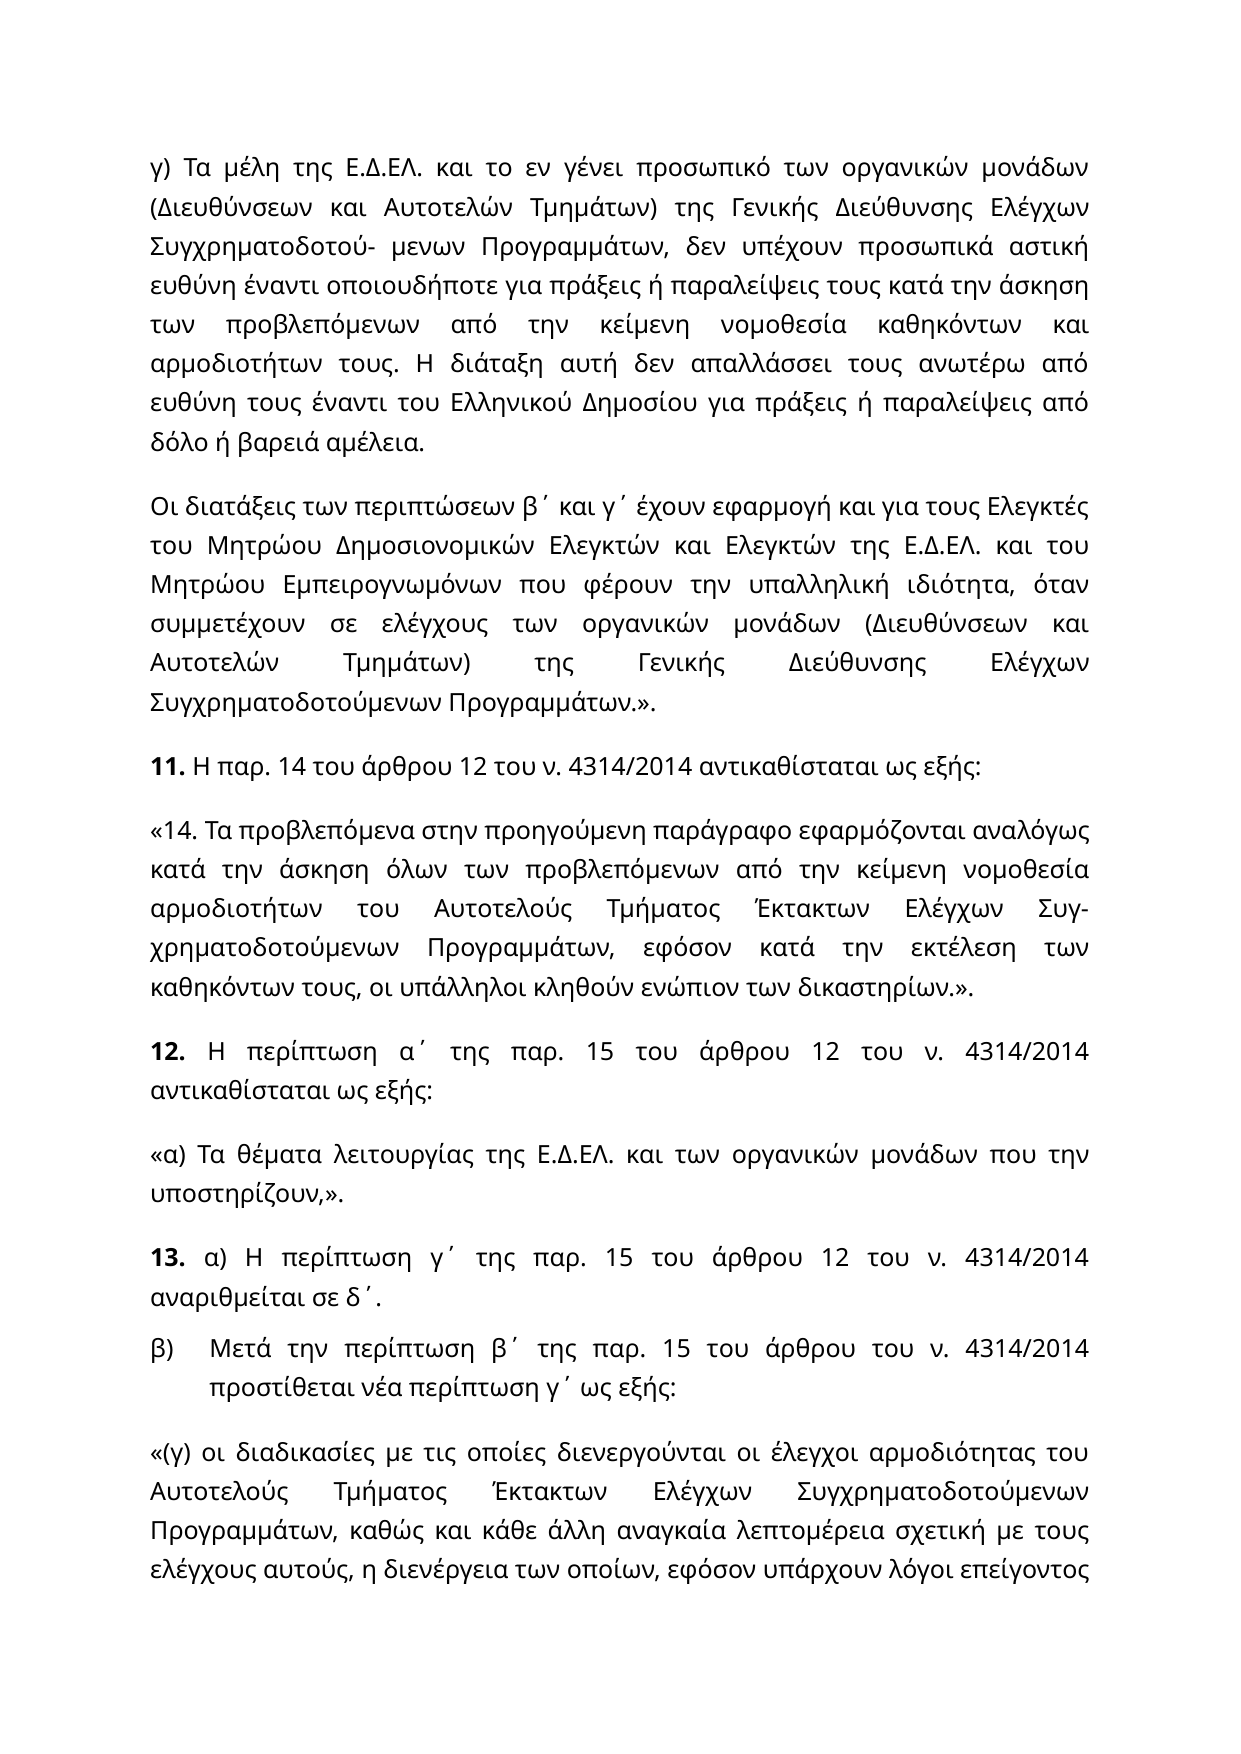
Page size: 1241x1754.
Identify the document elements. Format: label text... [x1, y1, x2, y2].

text Οι διατάξεις των περιπτώσεων β΄ και γ΄ έχουν εφαρμογή και για τους Ελεγκτές του Μητρώου Δημοσιονομικών Ελεγκτών και Ελεγκτών της Ε.Δ.ΕΛ. και του Μητρώου Εμπειρογνωμόνων που φέρουν την υπαλληλική ιδιότητα, όταν συμμετέχουν σε ελέγχους των οργανικών μονάδων (Διευθύνσεων και Αυτοτελών Τμημάτων) της Γενικής Διεύθυνσης Ελέγχων Συγχρηματοδοτούμενων Προγραμμάτων.». [150, 488, 1090, 718]
text «14. Τα προβλεπόμενα στην προηγούμενη παράγραφο εφαρμόζονται αναλόγως κατά την άσκηση όλων των προβλεπόμενων από την κείμενη νομοθεσία αρμοδιοτήτων του Αυτοτελούς Τμήματος Έκτακτων Ελέγχων Συγ- χρηματοδοτούμενων Προγραμμάτων, εφόσον κατά την εκτέλεση των καθηκόντων τους, οι υπάλληλοι κληθούν ενώπιον των δικαστηρίων.». [150, 812, 1090, 1003]
list β) Μετά την περίπτωση β΄ της παρ. 15 του άρθρου του ν. 4314/2014 προστίθεται νέα περίπτωση γ΄ ως εξής: [150, 1331, 1090, 1404]
text «α) Τα θέματα λειτουργίας της Ε.Δ.ΕΛ. και των οργανικών μονάδων που την υποστηρίζουν,». [150, 1137, 1090, 1210]
text γ) Τα μέλη της Ε.Δ.ΕΛ. και το εν γένει προσωπικό των οργανικών μονάδων (Διευθύνσεων και Αυτοτελών Τμημάτων) της Γενικής Διεύθυνσης Ελέγχων Συγχρηματοδοτού- μενων Προγραμμάτων, δεν υπέχουν προσωπικά αστική ευθύνη έναντι οποιουδήποτε για πράξεις ή παραλείψεις τους κατά την άσκηση των προβλεπόμενων από την κείμενη νομοθεσία καθηκόντων και αρμοδιοτήτων τους. Η διάταξη αυτή δεν απαλλάσσει τους ανωτέρω από ευθύνη τους έναντι του Ελληνικού Δημοσίου για πράξεις ή παραλείψεις από δόλο ή βαρειά αμέλεια. [150, 150, 1090, 458]
text 12. Η περίπτωση α΄ της παρ. 15 του άρθρου 12 του ν. 4314/2014 αντικαθίσταται ως εξής: [150, 1033, 1090, 1107]
text 11. Η παρ. 14 του άρθρου 12 του ν. 4314/2014 αντικαθίσταται ως εξής: [150, 748, 1090, 782]
text «(γ) οι διαδικασίες με τις οποίες διενεργούνται οι έλεγχοι αρμοδιότητας του Αυτοτελούς Τμήματος Έκτακτων Ελέγχων Συγχρηματοδοτούμενων Προγραμμάτων, καθώς και κάθε άλλη αναγκαία λεπτομέρεια σχετική με τους ελέγχους αυτούς, η διενέργεια των οποίων, εφόσον υπάρχουν λόγοι επείγοντος [150, 1434, 1090, 1586]
text 13. α) Η περίπτωση γ΄ της παρ. 15 του άρθρου 12 του ν. 4314/2014 αναριθμείται σε δ΄. [150, 1240, 1090, 1313]
